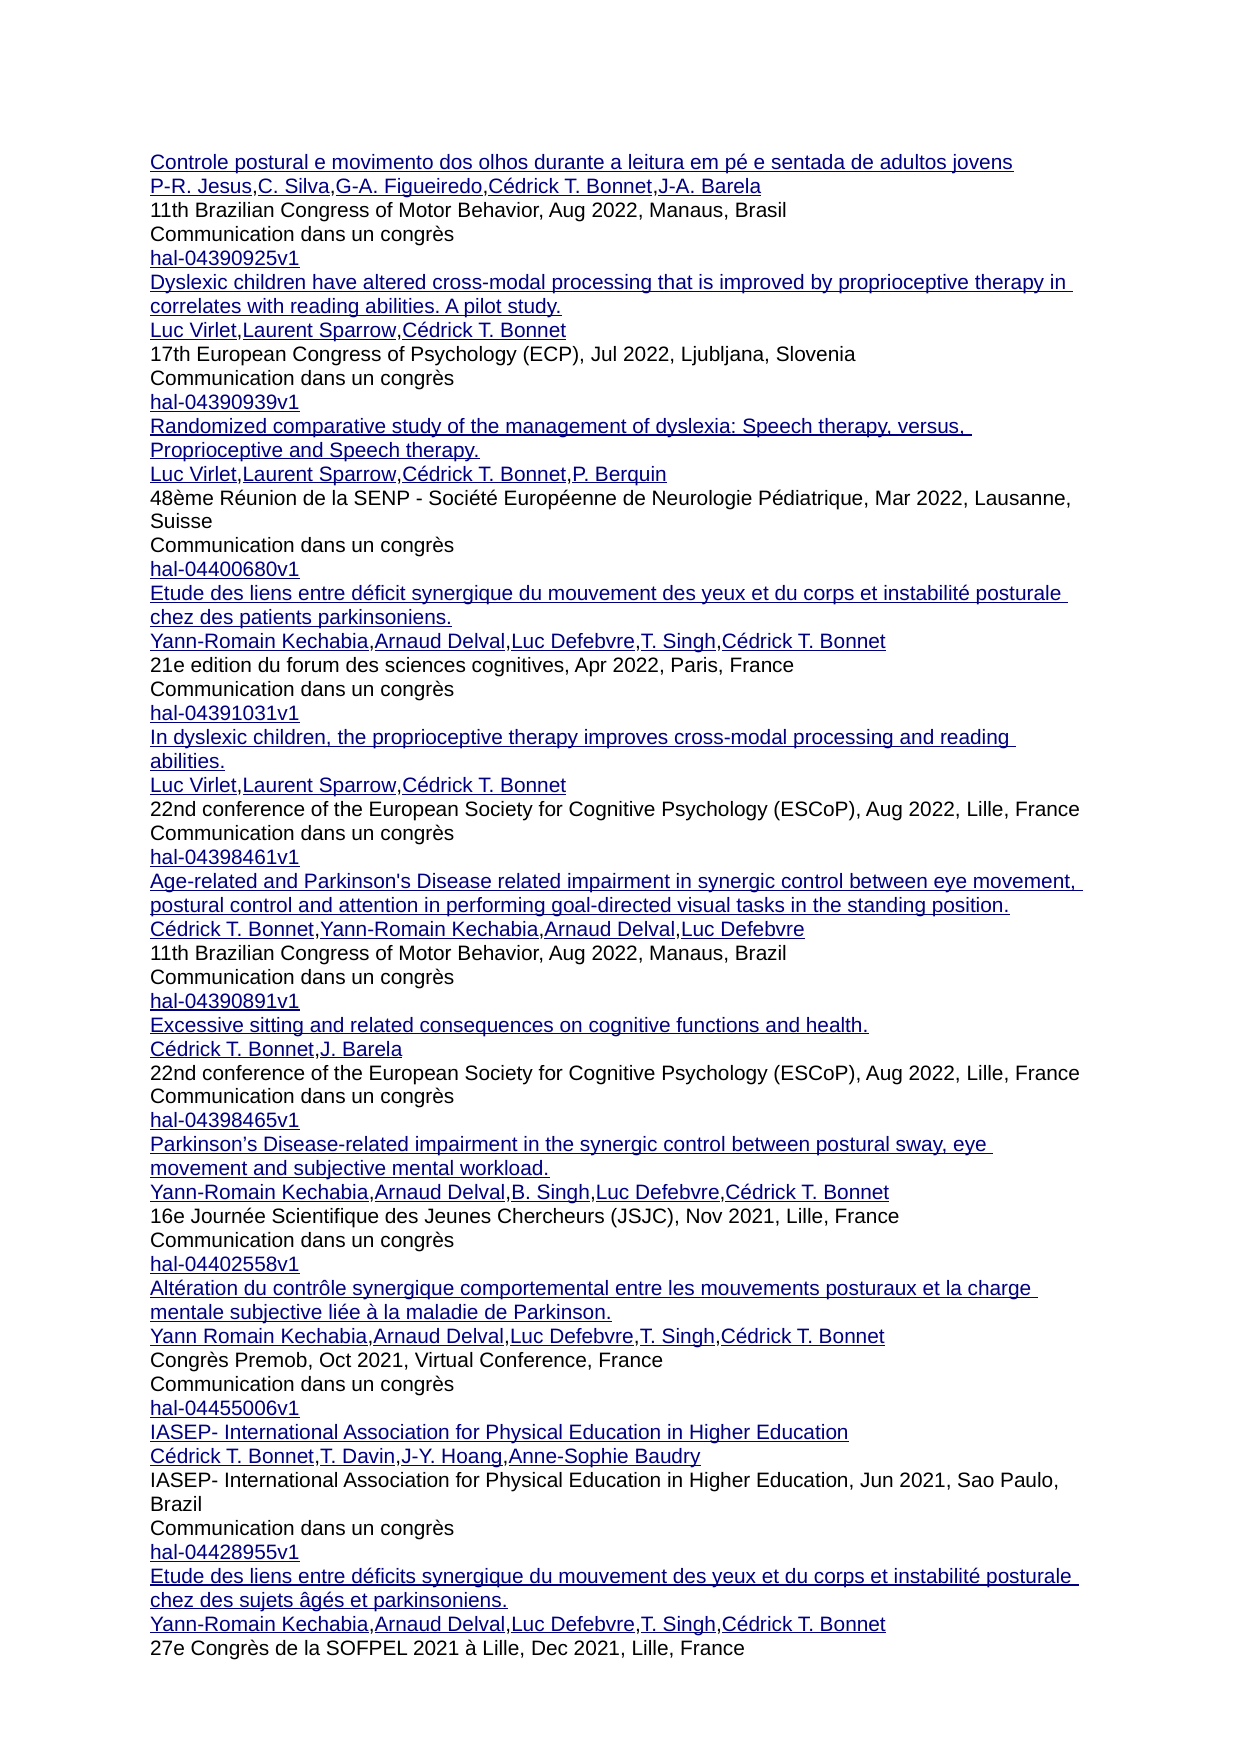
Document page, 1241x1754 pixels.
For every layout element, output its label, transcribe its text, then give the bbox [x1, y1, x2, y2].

table_cell In dyslexic children, the proprioceptive therapy improves cross-modal processing and reading abilities. Luc Virlet,Laurent Sparrow,Cédrick T. Bonnet 22nd conference of the European Society for Cognitive Psychology (ESCoP), Aug 2022, Lille, France Communication dans un congrès hal-04398461v1 [150, 725, 1090, 869]
table_cell Etude des liens entre déficit synergique du mouvement des yeux et du corps et instabilité posturale chez des patients parkinsoniens. Yann-Romain Kechabia,Arnaud Delval,Luc Defebvre,T. Singh,Cédrick T. Bonnet 21e edition du forum des sciences cognitives, Apr 2022, Paris, France Communication dans un congrès hal-04391031v1 [150, 581, 1090, 725]
table_cell Parkinson’s Disease-related impairment in the synergic control between postural sway, eye movement and subjective mental workload. Yann-Romain Kechabia,Arnaud Delval,B. Singh,Luc Defebvre,Cédrick T. Bonnet 16e Journée Scientifique des Jeunes Chercheurs (JSJC), Nov 2021, Lille, France Communication dans un congrès hal-04402558v1 [150, 1132, 1090, 1276]
table_cell Etude des liens entre déficits synergique du mouvement des yeux et du corps et instabilité posturale chez des sujets âgés et parkinsoniens. Yann-Romain Kechabia,Arnaud Delval,Luc Defebvre,T. Singh,Cédrick T. Bonnet 27e Congrès de la SOFPEL 2021 à Lille, Dec 2021, Lille, France [150, 1564, 1090, 1659]
table_cell Dyslexic children have altered cross-modal processing that is improved by proprioceptive therapy in correlates with reading abilities. A pilot study. Luc Virlet,Laurent Sparrow,Cédrick T. Bonnet 17th European Congress of Psychology (ECP), Jul 2022, Ljubljana, Slovenia Communication dans un congrès hal-04390939v1 [150, 270, 1090, 413]
table_cell Excessive sitting and related consequences on cognitive functions and health. Cédrick T. Bonnet,J. Barela 22nd conference of the European Society for Cognitive Psychology (ESCoP), Aug 2022, Lille, France Communication dans un congrès hal-04398465v1 [150, 1013, 1090, 1132]
table_cell Age-related and Parkinson's Disease related impairment in synergic control between eye movement, postural control and attention in performing goal-directed visual tasks in the standing position. Cédrick T. Bonnet,Yann-Romain Kechabia,Arnaud Delval,Luc Defebvre 11th Brazilian Congress of Motor Behavior, Aug 2022, Manaus, Brazil Communication dans un congrès hal-04390891v1 [150, 869, 1090, 1012]
table_cell Controle postural e movimento dos olhos durante a leitura em pé e sentada de adultos jovens P-R. Jesus,C. Silva,G-A. Figueiredo,Cédrick T. Bonnet,J-A. Barela 11th Brazilian Congress of Motor Behavior, Aug 2022, Manaus, Brasil Communication dans un congrès hal-04390925v1 [150, 150, 1090, 270]
table_cell Randomized comparative study of the management of dyslexia: Speech therapy, versus, Proprioceptive and Speech therapy. Luc Virlet,Laurent Sparrow,Cédrick T. Bonnet,P. Berquin 48ème Réunion de la SENP - Société Européenne de Neurologie Pédiatrique, Mar 2022, Lausanne, Suisse Communication dans un congrès hal-04400680v1 [150, 414, 1090, 581]
table_cell IASEP- International Association for Physical Education in Higher Education Cédrick T. Bonnet,T. Davin,J-Y. Hoang,Anne-Sophie Baudry IASEP- International Association for Physical Education in Higher Education, Jun 2021, Sao Paulo, Brazil Communication dans un congrès hal-04428955v1 [150, 1420, 1090, 1563]
table_cell Altération du contrôle synergique comportemental entre les mouvements posturaux et la charge mentale subjective liée à la maladie de Parkinson. Yann Romain Kechabia,Arnaud Delval,Luc Defebvre,T. Singh,Cédrick T. Bonnet Congrès Premob, Oct 2021, Virtual Conference, France Communication dans un congrès hal-04455006v1 [150, 1276, 1090, 1420]
